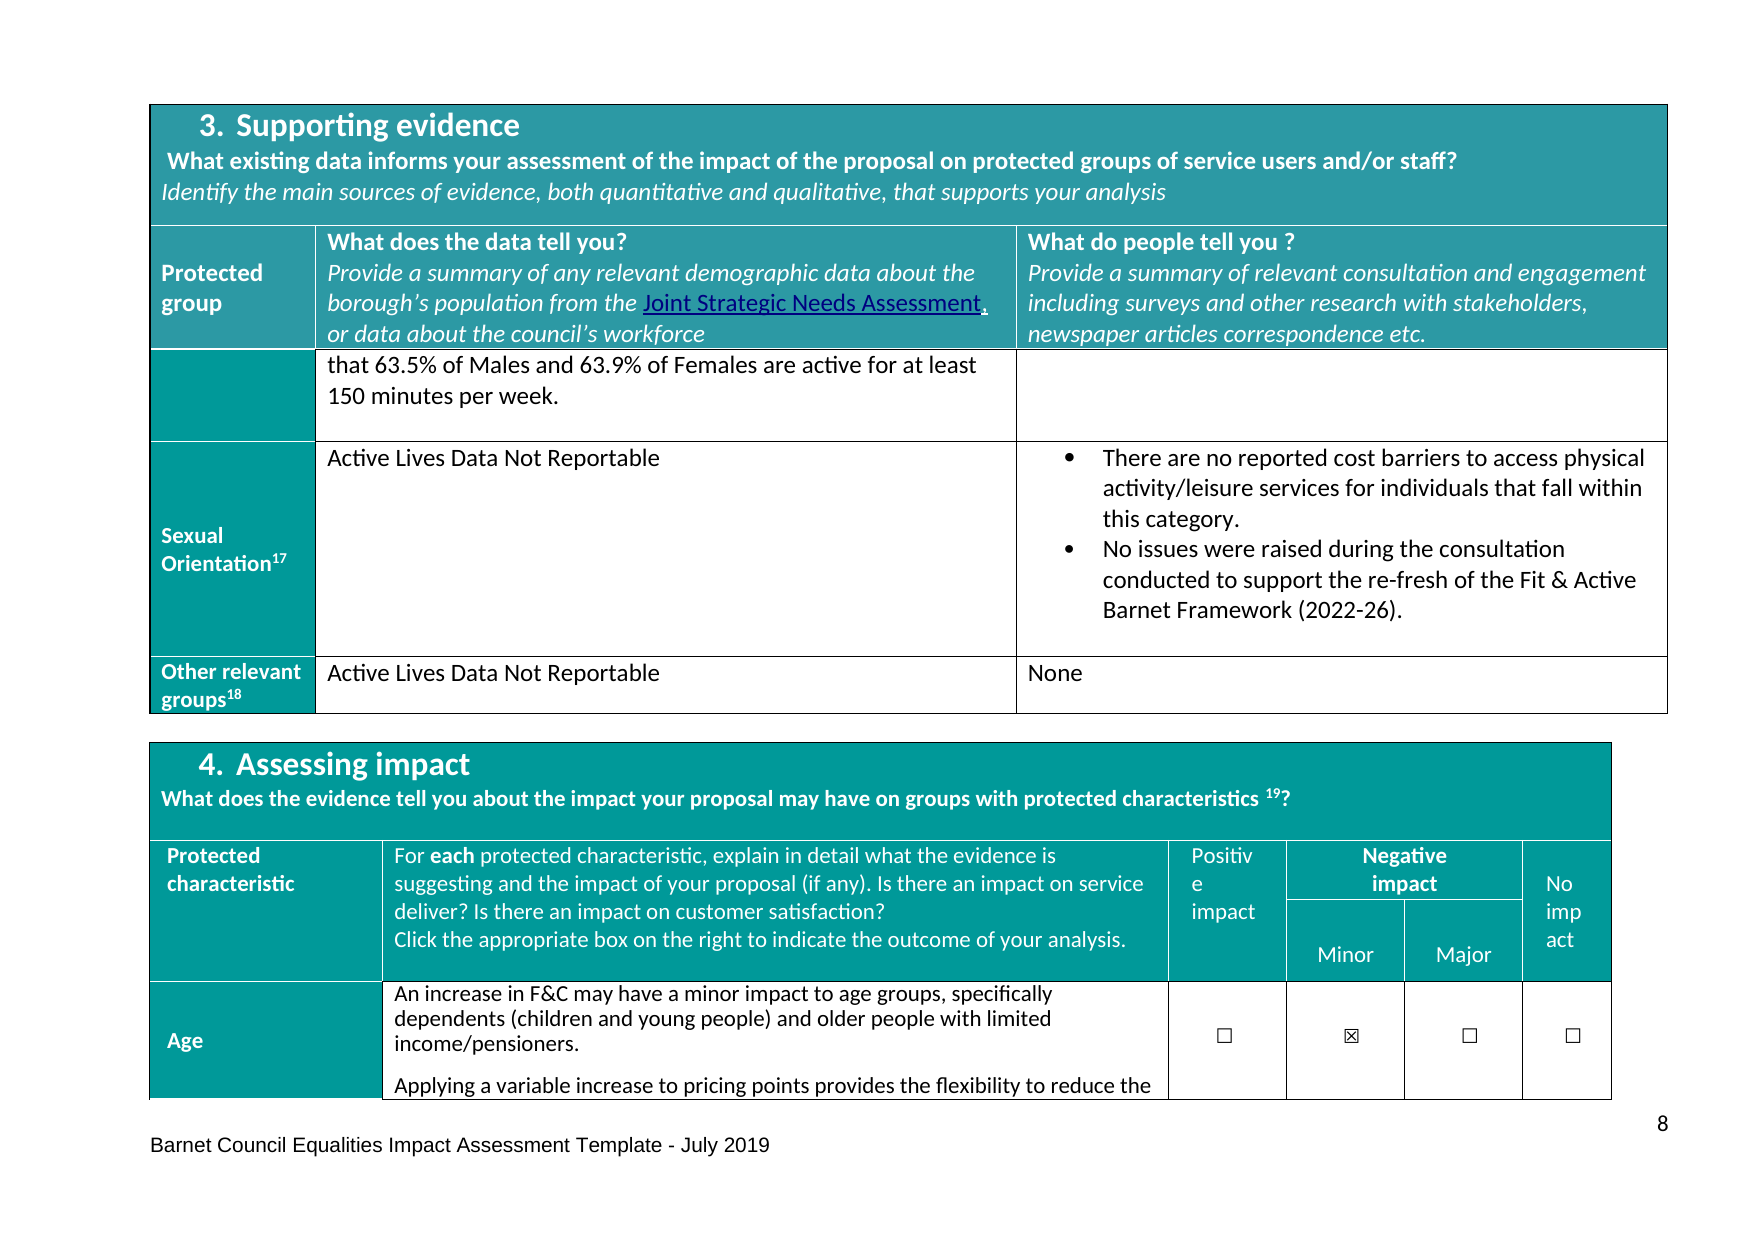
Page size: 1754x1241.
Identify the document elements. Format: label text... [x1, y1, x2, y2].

table_cell There are no reported cost barriers to access physical activity/leisure services for individuals that fall within this category. No issues were raised during the consultation conducted to support the re-fresh of the Fit & Active Barnet Framework (2022-26). [1017, 442, 1667, 656]
table_cell Protected characteristic [150, 841, 382, 981]
table_cell What does the data tell you? Provide a summary of any relevant demographic data about the borough’s population from the Joint Strategic Needs Assessment, or data about the council’s workforce [316, 226, 1016, 348]
table_cell Active Lives Data Not Reportable [316, 657, 1016, 713]
table_cell What do people tell you ? Provide a summary of relevant consultation and engagement including surveys and other research with stakeholders, newspaper articles correspondence etc. [1017, 226, 1667, 348]
table_cell that 63.5% of Males and 63.9% of Females are active for at least 150 minutes per week. [316, 350, 1016, 441]
table_cell Sexual Orientation [151, 442, 315, 656]
table_cell None [1017, 657, 1667, 713]
table_cell Minor [1287, 900, 1404, 981]
table_cell Other relevant groups [151, 657, 315, 713]
table_cell [1017, 350, 1667, 441]
table_cell No impact [1523, 841, 1611, 981]
table_cell For each protected characteristic, explain in detail what the evidence is suggesting and the impact of your proposal (if any). Is there an impact on service deliver? Is there an impact on customer satisfaction? Click the appropriate box on the right to indicate the outcome of your analysis. [383, 841, 1168, 981]
table_cell [151, 350, 315, 441]
table_cell Protected group [151, 226, 315, 348]
table_cell Age [150, 982, 382, 1098]
table_cell Positive impact [1169, 841, 1286, 981]
table_cell An increase in F&C may have a minor impact to age groups, specifically dependents (children and young people) and older people with limited income/pensioners. Applying a variable increase to pricing points provides the flexibility to reduce the [383, 982, 1168, 1098]
table_cell ☐ [1169, 982, 1286, 1098]
table_cell Negative impact [1287, 841, 1522, 899]
table_header Assessing impact What does the evidence tell you about the impact your proposal may have on groups with protected characteristics ? [150, 743, 1611, 840]
table_cell ☒ [1287, 982, 1404, 1098]
table_cell Major [1405, 900, 1522, 981]
table_header Supporting evidence What existing data informs your assessment of the impact of the proposal on protected groups of service users and/or staff? Identify the main sources of evidence, both quantitative and qualitative, that supports your analysis [151, 105, 1667, 225]
table_cell ☐ [1405, 982, 1522, 1098]
table_cell Active Lives Data Not Reportable [316, 442, 1016, 656]
table_cell ☐ [1523, 982, 1611, 1098]
